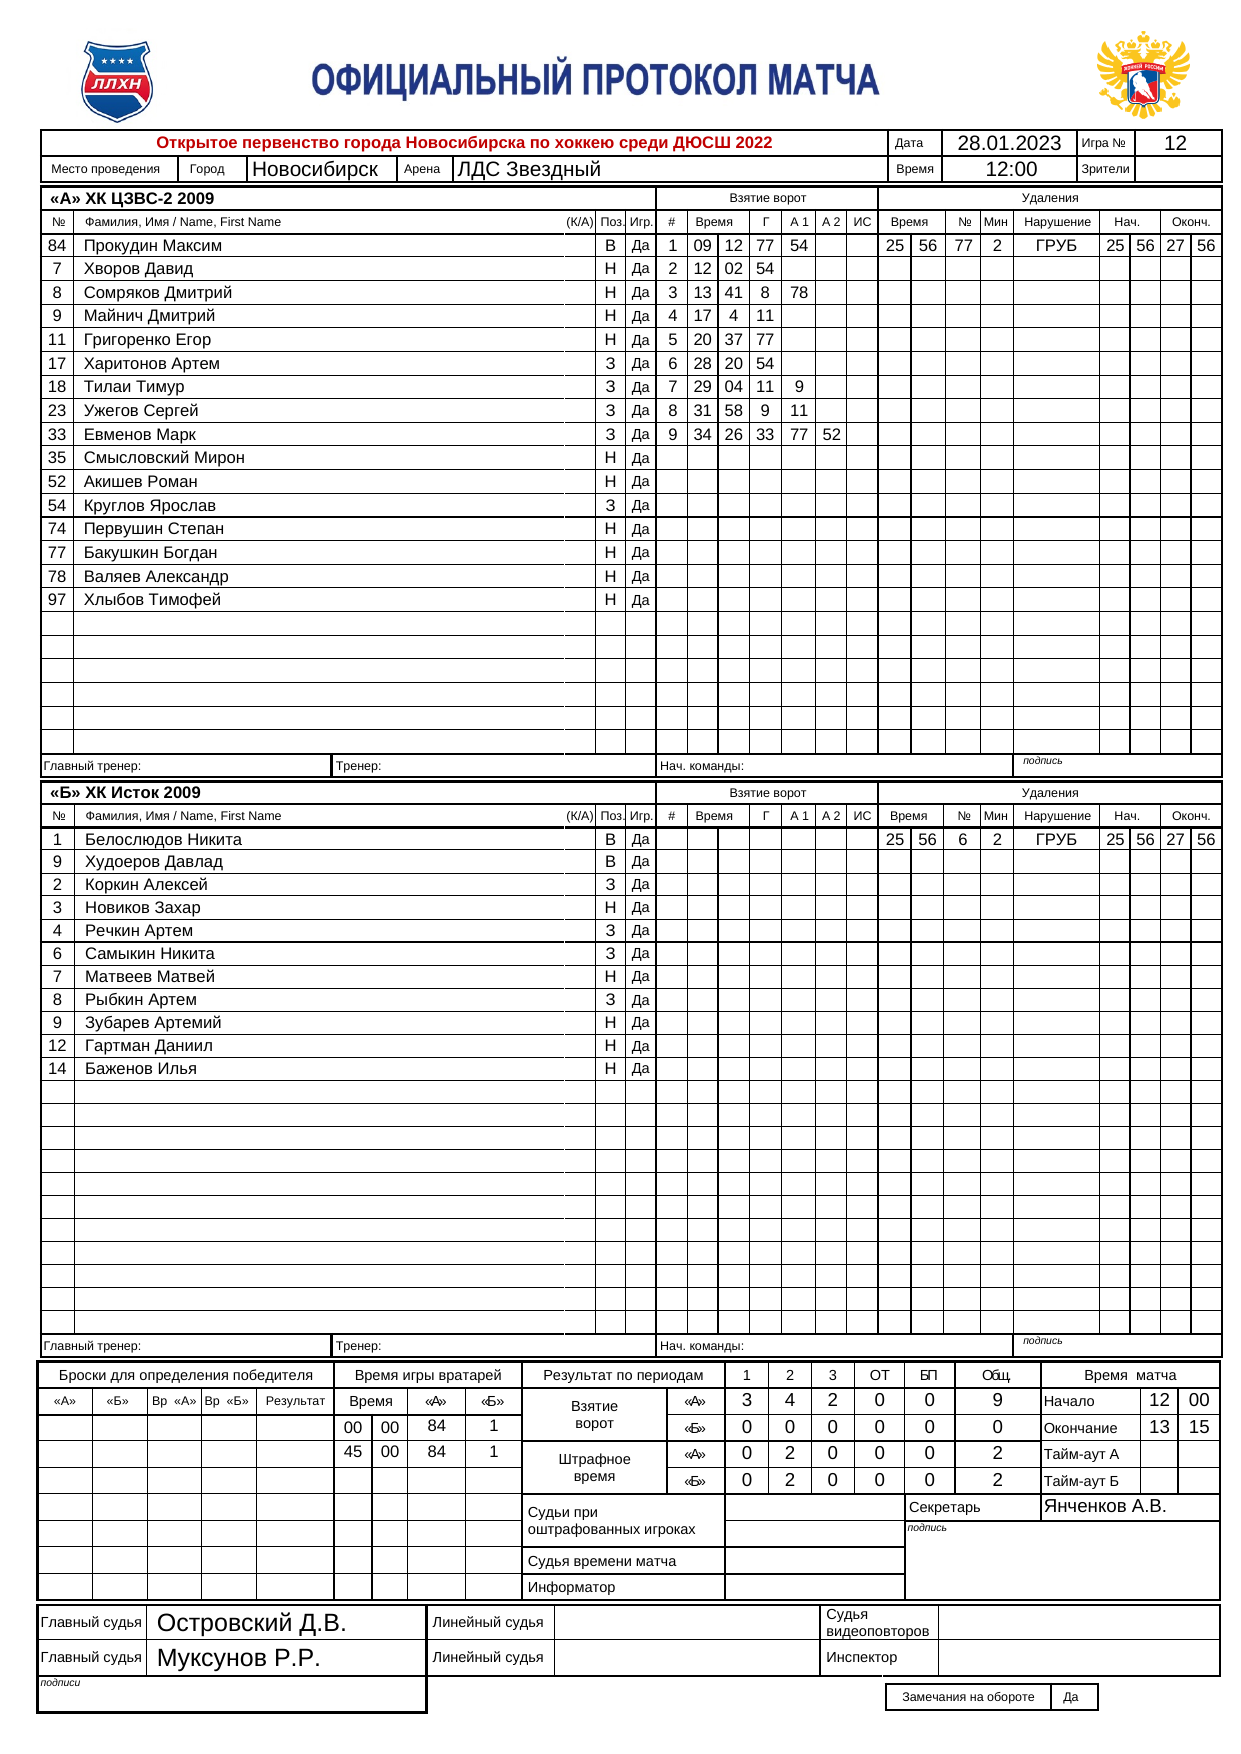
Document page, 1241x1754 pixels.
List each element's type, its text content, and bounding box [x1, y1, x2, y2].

table_cell подпись [1014, 1335, 1221, 1356]
table_cell [626, 1196, 655, 1218]
table_cell [946, 305, 980, 327]
table_cell [912, 896, 943, 918]
table_cell Да [626, 1058, 655, 1079]
table_cell [1100, 1104, 1129, 1126]
table_cell [1014, 636, 1099, 658]
table_cell Взятие ворот [523, 1389, 666, 1440]
table_cell [688, 518, 717, 540]
table_cell [1100, 565, 1129, 587]
table_cell 0 [855, 1389, 904, 1413]
table_cell [39, 1574, 92, 1599]
table_cell [750, 565, 781, 587]
table_cell [148, 1494, 201, 1520]
table_cell [1161, 943, 1190, 964]
table_cell З [596, 423, 625, 445]
table_cell [946, 588, 980, 611]
table_cell [1100, 1081, 1129, 1103]
table_cell [1161, 376, 1190, 398]
table_cell [879, 494, 910, 516]
table_cell [847, 1265, 877, 1287]
table_cell 56 [912, 235, 945, 256]
table_cell Речкин Артем [75, 920, 564, 941]
table_cell [373, 1494, 407, 1520]
table_cell 6 [42, 943, 74, 964]
table_cell [1131, 446, 1160, 469]
table_cell [1192, 1219, 1221, 1241]
table_cell [1161, 281, 1190, 303]
table_cell [750, 829, 781, 849]
table_cell [657, 1242, 687, 1264]
table_cell [946, 494, 980, 516]
table_cell [981, 850, 1013, 872]
table_cell [1131, 423, 1160, 445]
table_cell [847, 612, 877, 634]
table_cell [657, 896, 687, 918]
table_cell Н [596, 1035, 625, 1057]
table_cell [782, 1242, 815, 1264]
table_cell [944, 989, 980, 1011]
table_cell [1161, 850, 1190, 872]
table_cell 0 [905, 1389, 954, 1413]
table_cell [1014, 1150, 1099, 1172]
table_cell [626, 1150, 655, 1172]
table_cell Да [626, 850, 655, 872]
table_cell [1192, 470, 1221, 493]
table_cell [42, 1219, 74, 1241]
table_cell [93, 1441, 147, 1467]
table_cell [816, 399, 846, 422]
table_cell [626, 1081, 655, 1103]
table_cell [1161, 541, 1190, 564]
table_cell [912, 1265, 943, 1287]
table_cell [912, 518, 945, 540]
table_cell [1014, 305, 1099, 327]
table_cell [750, 1242, 781, 1264]
table_cell [1161, 1035, 1190, 1057]
table_cell [565, 829, 595, 849]
table_cell 9 [657, 423, 687, 445]
table_cell [847, 565, 877, 587]
table_cell [1100, 896, 1129, 918]
table_cell [719, 494, 749, 516]
table_cell [688, 829, 717, 849]
table_cell [688, 920, 717, 941]
table_cell [565, 1012, 595, 1033]
table_cell 6 [657, 352, 687, 374]
table_cell [750, 943, 781, 964]
table_cell [847, 399, 877, 422]
table_cell [596, 707, 625, 729]
table_cell [750, 612, 781, 634]
table_cell [688, 1081, 717, 1103]
table_cell 2 [657, 257, 687, 280]
table_cell [946, 376, 980, 398]
table_cell [688, 943, 717, 964]
table_cell [1131, 850, 1160, 872]
table_cell Матвеев Матвей [75, 966, 564, 987]
table_cell [565, 1127, 595, 1149]
table_cell [74, 636, 564, 658]
table_cell [373, 1521, 407, 1546]
table_cell Нач. команды: [657, 755, 1012, 776]
table_cell Время [688, 805, 749, 826]
table_cell [946, 730, 980, 753]
table_cell [879, 1058, 910, 1079]
table_cell [883, 1677, 1220, 1681]
table_cell 11 [750, 376, 781, 398]
table_cell [1100, 730, 1129, 753]
table_cell [93, 1547, 147, 1573]
table_cell [1100, 874, 1129, 895]
table_cell [657, 966, 687, 987]
table_cell [847, 1150, 877, 1172]
table_cell [750, 1288, 781, 1310]
table_cell [912, 850, 943, 872]
table_cell Сомряков Дмитрий [74, 281, 564, 303]
table_cell «А» [408, 1389, 465, 1413]
table_cell [1100, 1058, 1129, 1079]
table_cell [816, 989, 846, 1011]
table_cell 9 [42, 850, 74, 872]
table_cell [1131, 588, 1160, 611]
table_cell [1161, 446, 1190, 469]
table_cell Фамилия, Имя / Name, First Name [75, 805, 565, 826]
table_cell [782, 1196, 815, 1218]
table_cell [75, 1104, 564, 1126]
table_cell [42, 1311, 74, 1333]
table_cell # [657, 211, 687, 233]
table_cell [688, 1035, 717, 1057]
table_cell [847, 1127, 877, 1149]
table_cell [847, 1311, 877, 1333]
table_cell [1161, 1265, 1190, 1287]
table_cell [719, 612, 749, 634]
table_cell [565, 470, 595, 493]
table_cell [1014, 446, 1099, 469]
table_cell [879, 565, 910, 587]
table_cell [565, 281, 595, 303]
table_cell [565, 494, 595, 516]
table_cell [912, 1104, 943, 1126]
table_cell [879, 328, 910, 351]
table_cell 27 [1161, 235, 1190, 256]
table_cell [847, 1288, 877, 1310]
table_cell 56 [1131, 235, 1160, 256]
table_cell Н [596, 565, 625, 587]
table_cell [565, 423, 595, 445]
table_cell [565, 376, 595, 398]
table_cell [1161, 730, 1190, 753]
table_cell [912, 281, 945, 303]
table_cell «Б» [668, 1468, 724, 1493]
table_cell [596, 636, 625, 658]
table_cell [657, 1012, 687, 1033]
table_cell [1192, 565, 1221, 587]
table_cell [782, 612, 815, 634]
table_cell [912, 1012, 943, 1033]
table_cell [596, 1127, 625, 1149]
table_cell [750, 1173, 781, 1195]
table_cell [847, 1035, 877, 1057]
table_cell [1014, 943, 1099, 964]
table_cell [1192, 612, 1221, 634]
table_cell [816, 636, 846, 658]
table_cell Григоренко Егор [74, 328, 564, 351]
table_cell 00 [1179, 1389, 1219, 1413]
table_cell 0 [726, 1442, 768, 1467]
table_cell [944, 1012, 980, 1033]
table_cell [879, 399, 910, 422]
table_cell [75, 1081, 564, 1103]
table_cell 27 [1161, 829, 1190, 849]
table_cell 00 [335, 1416, 371, 1440]
table_cell [1100, 683, 1129, 706]
table_cell [847, 683, 877, 706]
table_cell [626, 1242, 655, 1264]
table_cell [1192, 1265, 1221, 1287]
table_cell подписи [39, 1677, 425, 1711]
table_header 3 [812, 1363, 854, 1387]
table_cell [912, 1058, 943, 1079]
table_cell Мин [981, 805, 1013, 826]
table_cell [565, 707, 595, 729]
table_cell Н [596, 1058, 625, 1079]
table_cell [626, 1104, 655, 1126]
table_cell [719, 1127, 749, 1149]
table_cell 97 [42, 588, 73, 611]
table_cell [782, 518, 815, 540]
table_cell [565, 1288, 595, 1310]
table_cell [981, 1288, 1013, 1310]
table_cell [657, 588, 687, 611]
table_cell [1014, 683, 1099, 706]
table_cell [657, 943, 687, 964]
table_cell [981, 328, 1013, 351]
table_cell [1131, 1058, 1160, 1079]
table_cell Информатор [523, 1575, 724, 1599]
table_cell [1100, 352, 1129, 374]
table_cell [946, 683, 980, 706]
table_cell [75, 1219, 564, 1241]
table_cell [719, 518, 749, 540]
table_cell [202, 1574, 256, 1599]
table_cell [42, 1242, 74, 1264]
table_cell [879, 1196, 910, 1218]
table_cell [939, 1606, 1219, 1639]
table_cell 1 [657, 235, 687, 256]
table_cell 23 [42, 399, 73, 422]
table_cell [148, 1441, 201, 1467]
table_cell [1179, 1441, 1219, 1467]
table_cell [719, 565, 749, 587]
table_cell [946, 352, 980, 374]
table_cell [626, 659, 655, 682]
table_cell [42, 612, 73, 634]
table_cell [93, 1574, 147, 1599]
table_cell [946, 281, 980, 303]
table_cell [912, 636, 945, 658]
table_cell [74, 730, 564, 753]
table_cell З [596, 943, 625, 964]
table_header Взятие ворот [657, 188, 877, 209]
table_cell [879, 1242, 910, 1264]
table_cell [912, 989, 943, 1011]
table_cell [657, 1288, 687, 1310]
table_cell [1100, 1012, 1129, 1033]
table_cell 9 [42, 305, 73, 327]
table_cell [847, 850, 877, 872]
table_cell 00 [373, 1441, 407, 1467]
table_cell [657, 659, 687, 682]
table_cell [879, 874, 910, 895]
table_cell [1014, 376, 1099, 398]
table_cell [719, 683, 749, 706]
table_cell [816, 235, 846, 256]
table_cell [879, 966, 910, 987]
table_cell [148, 1574, 201, 1599]
table_cell Н [596, 328, 625, 351]
table_cell [816, 1104, 846, 1126]
table_cell [565, 730, 595, 753]
table_cell [202, 1441, 256, 1467]
table_cell 9 [750, 399, 781, 422]
table_cell [847, 1196, 877, 1218]
table_cell [782, 989, 815, 1011]
table_cell [750, 707, 781, 729]
table_cell [946, 659, 980, 682]
table_cell [944, 1311, 980, 1333]
table_cell 29 [688, 376, 717, 398]
table_cell [782, 446, 815, 469]
table_cell [1014, 659, 1099, 682]
table_cell [257, 1574, 333, 1599]
table_cell [596, 612, 625, 634]
table_cell [879, 1173, 910, 1195]
table_cell [946, 257, 980, 280]
table_cell 13 [688, 281, 717, 303]
table_cell [946, 328, 980, 351]
table_cell 12 [1141, 1389, 1177, 1413]
table_cell [1100, 470, 1129, 493]
table_cell [1014, 588, 1099, 611]
table_cell [782, 683, 815, 706]
table_cell [912, 1127, 943, 1149]
table_cell 26 [719, 423, 749, 445]
table_cell [657, 1035, 687, 1057]
table_cell 2 [812, 1389, 854, 1413]
table_cell Секретарь [906, 1495, 1040, 1520]
table_cell Да [626, 518, 655, 540]
table_cell Да [626, 305, 655, 327]
table_cell [816, 1265, 846, 1287]
table_cell 11 [42, 328, 73, 351]
table_cell Н [596, 896, 625, 918]
table_cell [1161, 494, 1190, 516]
table_cell [750, 446, 781, 469]
table_cell [847, 423, 877, 445]
table_cell [750, 1150, 781, 1172]
table_cell [596, 1288, 625, 1310]
table_cell 4 [719, 305, 749, 327]
table_cell [912, 1242, 943, 1264]
table_cell [74, 683, 564, 706]
table_cell [782, 1219, 815, 1241]
table_cell 52 [42, 470, 73, 493]
table_cell [1136, 157, 1221, 181]
table_cell [1161, 423, 1190, 445]
table_cell ГРУБ [1014, 235, 1099, 256]
table_cell Да [626, 989, 655, 1011]
table_cell 00 [373, 1416, 407, 1440]
table_cell [1014, 1058, 1099, 1079]
table_cell Евменов Марк [74, 423, 564, 445]
table_cell [946, 446, 980, 469]
table_cell [1014, 1196, 1099, 1218]
table_cell Судья времени матча [523, 1548, 724, 1573]
table_cell № [946, 211, 980, 233]
table_cell [1192, 874, 1221, 895]
table_cell [466, 1521, 521, 1546]
table_cell [946, 541, 980, 564]
table_cell [847, 1058, 877, 1079]
table_cell подпись [906, 1522, 1219, 1599]
table_cell [555, 1606, 819, 1639]
table_cell [1100, 1288, 1129, 1310]
table_cell Прокудин Максим [74, 235, 564, 256]
table_cell [750, 1058, 781, 1079]
table_cell [981, 1104, 1013, 1126]
table_cell [657, 541, 687, 564]
table_cell ЛДС Звездный [454, 157, 887, 181]
table_cell [847, 470, 877, 493]
table_cell [719, 707, 749, 729]
table_cell 12 [42, 1035, 74, 1057]
table_cell [879, 1288, 910, 1310]
table_cell Судья видеоповторов [821, 1606, 938, 1639]
table_cell Валяев Александр [74, 565, 564, 587]
table_cell [1131, 707, 1160, 729]
table_cell [750, 588, 781, 611]
table_cell [1131, 1173, 1160, 1195]
table_cell [565, 1311, 595, 1333]
table_cell 56 [1192, 235, 1221, 256]
table_cell [912, 1150, 943, 1172]
table_cell [1161, 683, 1190, 706]
table_cell [688, 989, 717, 1011]
table_cell [750, 1219, 781, 1241]
table_cell [565, 874, 595, 895]
table_cell [596, 1196, 625, 1218]
table_cell [782, 1104, 815, 1126]
table_cell [373, 1547, 407, 1573]
table_header Удаления [879, 188, 1221, 209]
table_cell [750, 1104, 781, 1126]
table_cell [1192, 920, 1221, 941]
table_header 28.01.2023 [943, 131, 1076, 155]
table_cell 84 [42, 235, 73, 256]
table_cell [1192, 1104, 1221, 1126]
table_cell [1100, 1196, 1129, 1218]
table_cell [750, 730, 781, 753]
table_cell [719, 1104, 749, 1126]
table_cell [1014, 920, 1099, 941]
table_cell [719, 1288, 749, 1310]
table_cell [75, 1196, 564, 1218]
table_cell [1099, 1682, 1220, 1711]
table_cell [879, 541, 910, 564]
table_cell Место проведения [42, 157, 177, 181]
table_cell [782, 966, 815, 987]
table_cell 0 [905, 1468, 954, 1493]
table_cell [912, 565, 945, 587]
table_cell 13 [1141, 1415, 1177, 1440]
table_cell [1100, 707, 1129, 729]
table_cell Смысловский Мирон [74, 446, 564, 469]
table_cell [1100, 588, 1129, 611]
table_cell 8 [750, 281, 781, 303]
table_cell Нач. [1100, 211, 1160, 233]
table_cell Город [179, 157, 246, 181]
table_cell [1192, 966, 1221, 987]
table_cell Новосибирск [248, 157, 396, 181]
table_header Общ. [956, 1363, 1040, 1387]
table_cell [1100, 305, 1129, 327]
table_cell [816, 829, 846, 849]
table_cell Островский Д.В. [147, 1606, 425, 1639]
table_cell [944, 920, 980, 941]
table_cell Зрители [1078, 157, 1134, 181]
table_cell Хворов Давид [74, 257, 564, 280]
table_cell [42, 659, 73, 682]
table_cell [816, 1127, 846, 1149]
table_cell [1100, 920, 1129, 941]
table_cell [1100, 1127, 1129, 1149]
table_cell [688, 1219, 717, 1241]
table_cell [946, 423, 980, 445]
table_cell Н [596, 470, 625, 493]
table_header 2 [769, 1363, 811, 1387]
table_cell [74, 707, 564, 729]
table_cell Да [626, 423, 655, 445]
table_cell [1192, 305, 1221, 327]
table_cell [1014, 565, 1099, 587]
table_cell [879, 683, 910, 706]
table_cell [565, 352, 595, 374]
table_cell [912, 352, 945, 374]
table_cell Бакушкин Богдан [74, 541, 564, 564]
table_cell [912, 470, 945, 493]
table_cell 20 [688, 328, 717, 351]
table_header Результат по периодам [523, 1363, 724, 1387]
table_cell [719, 943, 749, 964]
table_cell [1131, 1104, 1160, 1126]
table_cell [1131, 874, 1160, 895]
table_cell Штрафное время [523, 1442, 666, 1493]
table_cell [42, 1173, 74, 1195]
table_cell [596, 1242, 625, 1264]
table_cell 0 [956, 1415, 1040, 1440]
table_cell [816, 943, 846, 964]
table_cell [565, 1058, 595, 1079]
table_cell 77 [750, 328, 781, 351]
table_cell [1131, 683, 1160, 706]
table_cell [750, 518, 781, 540]
table_cell [719, 730, 749, 753]
table_cell [688, 494, 717, 516]
table_cell [1141, 1468, 1177, 1493]
table_cell [42, 636, 73, 658]
table_cell [39, 1547, 92, 1573]
table_cell [74, 659, 564, 682]
table_cell [408, 1494, 465, 1520]
table_cell Время [879, 805, 943, 826]
table_cell Поз. [596, 211, 625, 233]
table_cell [1192, 423, 1221, 445]
table_cell [1014, 494, 1099, 516]
table_cell [912, 1173, 943, 1195]
table_cell 0 [812, 1442, 854, 1467]
table_cell [750, 470, 781, 493]
table_cell [1192, 541, 1221, 564]
table_cell [335, 1547, 371, 1573]
table_cell [981, 376, 1013, 398]
table_cell [688, 541, 717, 564]
table_cell 41 [719, 281, 749, 303]
table_cell «А» [39, 1389, 92, 1413]
table_cell [782, 730, 815, 753]
table_cell [847, 446, 877, 469]
table_cell [912, 541, 945, 564]
table_cell [1131, 730, 1160, 753]
table_cell [565, 305, 595, 327]
table_cell [688, 612, 717, 634]
table_cell [1014, 257, 1099, 280]
table_cell [912, 257, 945, 280]
table_cell [1192, 1196, 1221, 1218]
table_cell А 1 [782, 211, 815, 233]
table_cell «А» [668, 1442, 724, 1467]
table_cell Н [596, 281, 625, 303]
table_cell # [657, 805, 687, 826]
table_cell Да [626, 470, 655, 493]
table_cell 54 [750, 352, 781, 374]
table_header 1 [726, 1363, 768, 1387]
table_cell [782, 305, 815, 327]
table_cell «Б» [668, 1415, 724, 1440]
table_cell [879, 446, 910, 469]
table_cell [719, 588, 749, 611]
table_cell [39, 1416, 92, 1440]
table_cell «Б» [93, 1389, 147, 1413]
table_cell [1014, 1265, 1099, 1287]
table_cell [1100, 943, 1129, 964]
table_cell [816, 1058, 846, 1079]
table_cell Нарушение [1014, 805, 1099, 826]
table_cell [688, 1058, 717, 1079]
table_cell [719, 874, 749, 895]
table_cell [1131, 943, 1160, 964]
table_cell [565, 588, 595, 611]
table_cell [1014, 966, 1099, 987]
table_cell [408, 1574, 465, 1599]
table_cell Н [596, 257, 625, 280]
table_cell [719, 1035, 749, 1057]
table_cell [1192, 896, 1221, 918]
table_cell [75, 1242, 564, 1264]
table_cell [1014, 541, 1099, 564]
table_cell [782, 352, 815, 374]
table_cell [1014, 1104, 1099, 1126]
table_cell [688, 446, 717, 469]
table_cell Коркин Алексей [75, 874, 564, 895]
table_cell Поз. [596, 805, 625, 826]
table_cell [981, 659, 1013, 682]
table_cell [816, 257, 846, 280]
table_cell [816, 874, 846, 895]
table_cell [946, 612, 980, 634]
table_cell [688, 636, 717, 658]
table_cell [1131, 1035, 1160, 1057]
table_cell [719, 850, 749, 872]
table_cell [847, 376, 877, 398]
table_cell [847, 1012, 877, 1033]
table_cell [782, 1012, 815, 1033]
table_cell [39, 1468, 92, 1493]
table_cell [847, 518, 877, 540]
table_cell [719, 1311, 749, 1333]
table_cell [1192, 659, 1221, 682]
table_cell [912, 612, 945, 634]
table_cell [847, 1081, 877, 1103]
table_cell [1131, 257, 1160, 280]
table_cell [912, 1196, 943, 1218]
table_cell [847, 920, 877, 941]
table_cell 58 [719, 399, 749, 422]
table_cell Да [626, 943, 655, 964]
table_cell [1100, 541, 1129, 564]
table_cell [626, 1219, 655, 1241]
table_cell [1014, 730, 1099, 753]
table_cell [816, 707, 846, 729]
table_cell [1100, 399, 1129, 422]
table_cell [408, 1468, 465, 1493]
table_cell [944, 1173, 980, 1195]
table_cell 25 [1100, 829, 1129, 849]
table_cell [1192, 328, 1221, 351]
table_cell [688, 470, 717, 493]
table_cell Белослюдов Никита [75, 829, 564, 849]
table_cell [657, 874, 687, 895]
table_cell [782, 874, 815, 895]
table_cell [1192, 1288, 1221, 1310]
table_cell [565, 1242, 595, 1264]
table_cell [981, 565, 1013, 587]
table_cell [335, 1468, 371, 1493]
table_cell [428, 1677, 882, 1711]
table_cell [879, 730, 910, 753]
table_cell 25 [1100, 235, 1129, 256]
table_cell [981, 920, 1013, 941]
table_cell А 1 [782, 805, 815, 826]
table_cell [879, 1219, 910, 1241]
table_cell [565, 896, 595, 918]
table_cell [879, 989, 910, 1011]
table_cell [1131, 281, 1160, 303]
table_cell [1014, 989, 1099, 1011]
table_cell Да [626, 235, 655, 256]
table_cell [657, 636, 687, 658]
table_cell [1100, 1035, 1129, 1057]
table_cell [981, 446, 1013, 469]
table_cell [202, 1416, 256, 1440]
table_cell [657, 1081, 687, 1103]
table_cell [565, 1104, 595, 1126]
table_cell 02 [719, 257, 749, 280]
table_cell В [596, 850, 625, 872]
table_cell [750, 1035, 781, 1057]
table_cell [688, 1288, 717, 1310]
table_cell [944, 874, 980, 895]
table_cell 11 [750, 305, 781, 327]
table_cell [719, 636, 749, 658]
table_cell [816, 612, 846, 634]
table_cell 8 [42, 989, 74, 1011]
table_cell [719, 829, 749, 849]
table_cell 12 [719, 235, 749, 256]
table_cell [565, 257, 595, 280]
table_cell (К/А) [565, 211, 595, 233]
table_header «Б» ХК Исток 2009 [42, 783, 655, 803]
table_cell [847, 1219, 877, 1241]
table_cell Харитонов Артем [74, 352, 564, 374]
table_cell 9 [782, 376, 815, 398]
table_cell [466, 1574, 521, 1599]
table_cell [42, 1127, 74, 1149]
table_cell [1192, 281, 1221, 303]
table_cell Да [626, 257, 655, 280]
table_cell [782, 707, 815, 729]
table_cell [1131, 659, 1160, 682]
table_cell [1192, 636, 1221, 658]
table_cell [816, 920, 846, 941]
table_cell [596, 683, 625, 706]
table_cell [148, 1547, 201, 1573]
table_cell [1014, 874, 1099, 895]
table_cell [565, 1173, 595, 1195]
table_cell [565, 541, 595, 564]
table_cell [1131, 399, 1160, 422]
table_cell [1131, 1265, 1160, 1287]
table_cell [1014, 281, 1099, 303]
table_cell [42, 1288, 74, 1310]
table_cell [782, 328, 815, 351]
table_cell 2 [769, 1442, 811, 1467]
table_cell [688, 1242, 717, 1264]
table_cell [981, 730, 1013, 753]
table_cell [565, 920, 595, 941]
table_cell [719, 1058, 749, 1079]
table_cell [257, 1416, 333, 1440]
table_cell [816, 541, 846, 564]
table_cell [1131, 920, 1160, 941]
table_cell [596, 1265, 625, 1287]
table_cell [816, 1242, 846, 1264]
table_cell [657, 850, 687, 872]
table_header Время игры вратарей [335, 1363, 521, 1387]
table_cell [981, 588, 1013, 611]
table_cell [626, 683, 655, 706]
table_cell [657, 446, 687, 469]
table_cell [1100, 850, 1129, 872]
table_cell 0 [726, 1415, 768, 1440]
table_cell [847, 352, 877, 374]
table_cell [879, 588, 910, 611]
table_cell [1161, 966, 1190, 987]
table_cell Арена [398, 157, 452, 181]
table_cell [847, 636, 877, 658]
table_cell [1131, 565, 1160, 587]
table_cell [782, 920, 815, 941]
table_cell [1131, 494, 1160, 516]
table_cell [1014, 1242, 1099, 1264]
table_cell 4 [42, 920, 74, 941]
table_cell [750, 850, 781, 872]
table_cell [565, 966, 595, 987]
table_cell [565, 565, 595, 587]
table_cell [1100, 612, 1129, 634]
table_cell 54 [782, 235, 815, 256]
table_cell [879, 1265, 910, 1287]
table_cell [946, 636, 980, 658]
table_cell [335, 1574, 371, 1599]
table_cell 8 [42, 281, 73, 303]
table_cell 0 [855, 1415, 904, 1440]
table_cell [912, 874, 943, 895]
table_cell [408, 1521, 465, 1546]
table_cell [782, 494, 815, 516]
table_cell [847, 541, 877, 564]
table_cell [847, 989, 877, 1011]
table_cell [944, 1127, 980, 1149]
table_cell [626, 612, 655, 634]
table_cell Тренер: [333, 755, 655, 776]
table_cell [596, 1173, 625, 1195]
table_cell [782, 1265, 815, 1287]
table_cell [1192, 376, 1221, 398]
table_cell [565, 1035, 595, 1057]
table_cell Да [626, 896, 655, 918]
table_cell [719, 659, 749, 682]
table_cell [688, 730, 717, 753]
table_cell [1192, 257, 1221, 280]
table_cell [912, 730, 945, 753]
table_cell [719, 1265, 749, 1287]
table_cell [1100, 446, 1129, 469]
table_cell 17 [688, 305, 717, 327]
table_cell [565, 943, 595, 964]
table_cell [981, 1127, 1013, 1149]
table_cell 2 [956, 1442, 1040, 1467]
table_cell [981, 1173, 1013, 1195]
table_cell [879, 1012, 910, 1033]
table_cell [565, 1265, 595, 1287]
table_cell 3 [726, 1389, 768, 1413]
table_cell А 2 [816, 805, 846, 826]
table_cell 31 [688, 399, 717, 422]
table_cell [39, 1441, 92, 1467]
table_cell № [944, 805, 980, 826]
table_cell [944, 850, 980, 872]
table_cell Судьи при оштрафованных игроках [523, 1495, 724, 1546]
table_cell Янченков А.В. [1042, 1495, 1219, 1520]
table_cell [1131, 1242, 1160, 1264]
table_cell [847, 659, 877, 682]
table_cell [657, 470, 687, 493]
table_cell [981, 1219, 1013, 1241]
table_cell [466, 1547, 521, 1573]
table_cell [42, 1150, 74, 1172]
table_cell [408, 1547, 465, 1573]
table_cell [688, 1127, 717, 1149]
table_cell [596, 1150, 625, 1172]
table_cell Гартман Даниил [75, 1035, 564, 1057]
table_cell [981, 966, 1013, 987]
table_cell [879, 612, 910, 634]
table_cell [719, 1242, 749, 1264]
table_cell [816, 1081, 846, 1103]
table_cell Н [596, 518, 625, 540]
table_cell [657, 1150, 687, 1172]
table_cell [1161, 1311, 1190, 1333]
table_cell [688, 659, 717, 682]
table_cell [816, 659, 846, 682]
table_cell [1161, 1219, 1190, 1241]
table_cell [1131, 1081, 1160, 1103]
table_cell [1192, 399, 1221, 422]
table_header Открытое первенство города Новосибирска по хоккею среди ДЮСШ 2022 [42, 131, 887, 155]
table_cell [565, 612, 595, 634]
table_cell [1179, 1468, 1219, 1493]
table_cell [688, 707, 717, 729]
table_cell [626, 1173, 655, 1195]
table_cell 0 [905, 1415, 954, 1440]
table_cell [1100, 1311, 1129, 1333]
table_cell [1100, 1150, 1129, 1172]
table_cell 17 [42, 352, 73, 374]
table_cell [1161, 874, 1190, 895]
table_cell [1131, 1196, 1160, 1218]
table_cell [1161, 896, 1190, 918]
table_cell [981, 943, 1013, 964]
table_cell [816, 730, 846, 753]
table_cell [688, 1265, 717, 1287]
table_cell 0 [905, 1442, 954, 1467]
table_cell [93, 1416, 147, 1440]
table_cell Время [335, 1389, 407, 1413]
table_cell [946, 565, 980, 587]
table_cell З [596, 494, 625, 516]
table_cell [42, 730, 73, 753]
table_cell [944, 1196, 980, 1218]
table_header «А» ХК ЦЗВС-2 2009 [42, 188, 655, 209]
table_cell [42, 1104, 74, 1126]
table_cell [912, 943, 943, 964]
table_cell 7 [42, 966, 74, 987]
table_cell Линейный судья [428, 1606, 554, 1639]
table_cell 4 [657, 305, 687, 327]
table_cell 56 [912, 829, 943, 849]
table_cell [1100, 636, 1129, 658]
table_cell [596, 659, 625, 682]
table_cell [42, 1265, 74, 1287]
table_cell [75, 1150, 564, 1172]
table_cell [726, 1521, 904, 1546]
table_cell [782, 1311, 815, 1333]
table_cell [75, 1311, 564, 1333]
table_cell Главный тренер: [42, 1335, 330, 1356]
table_cell «А» [668, 1389, 724, 1413]
table_cell [1161, 1196, 1190, 1218]
table_cell [1192, 446, 1221, 469]
table_cell [782, 1035, 815, 1057]
table_cell 77 [750, 235, 781, 256]
table_cell [912, 1035, 943, 1057]
table_cell [565, 659, 595, 682]
table_cell [1014, 470, 1099, 493]
table_cell [944, 1219, 980, 1241]
table_cell [816, 683, 846, 706]
table_cell 74 [42, 518, 73, 540]
table_cell Вр «А» [148, 1389, 201, 1413]
table_cell [879, 470, 910, 493]
table_cell [879, 352, 910, 374]
table_cell [719, 989, 749, 1011]
table_cell [750, 920, 781, 941]
table_cell [42, 1196, 74, 1218]
table_cell [726, 1495, 904, 1520]
table_cell [1014, 1035, 1099, 1057]
table_cell [1014, 399, 1099, 422]
table_cell [1131, 1127, 1160, 1149]
table_cell [657, 920, 687, 941]
table_cell Да [626, 328, 655, 351]
table_cell Худоеров Давлад [75, 850, 564, 872]
table_cell [946, 518, 980, 540]
table_cell [1161, 588, 1190, 611]
table_cell [879, 1127, 910, 1149]
table_cell [1192, 1058, 1221, 1079]
table_cell 2 [956, 1468, 1040, 1493]
table_cell [816, 565, 846, 587]
table_cell 28 [688, 352, 717, 374]
table_cell [257, 1494, 333, 1520]
table_cell 04 [719, 376, 749, 398]
table_cell [565, 1219, 595, 1241]
table_cell [1161, 636, 1190, 658]
table_cell Круглов Ярослав [74, 494, 564, 516]
table_cell Майнич Дмитрий [74, 305, 564, 327]
table_cell [596, 730, 625, 753]
table_cell [373, 1468, 407, 1493]
table_cell [750, 541, 781, 564]
table_cell [816, 896, 846, 918]
table_cell [1014, 1173, 1099, 1195]
table_cell [1131, 541, 1160, 564]
table_cell [912, 423, 945, 445]
table_cell [750, 494, 781, 516]
table_cell [1100, 518, 1129, 540]
table_cell [981, 683, 1013, 706]
table_cell [1100, 423, 1129, 445]
table_cell [657, 565, 687, 587]
table_cell [565, 1081, 595, 1103]
table_cell Да [626, 920, 655, 941]
table_cell ГРУБ [1014, 829, 1099, 849]
table_cell [981, 1265, 1013, 1287]
table_cell [879, 257, 910, 280]
table_cell [202, 1521, 256, 1546]
table_cell [912, 446, 945, 469]
table_cell [879, 1150, 910, 1172]
table_cell [626, 1311, 655, 1333]
table_cell [1100, 1173, 1129, 1195]
table_cell Да [626, 966, 655, 987]
table_cell [565, 636, 595, 658]
table_cell [816, 494, 846, 516]
table_cell [1161, 257, 1190, 280]
table_cell [565, 446, 595, 469]
table_cell Время [879, 211, 945, 233]
table_cell Н [596, 541, 625, 564]
table_cell [1192, 518, 1221, 540]
table_cell ИС [847, 805, 877, 826]
table_cell [657, 683, 687, 706]
table_cell [466, 1468, 521, 1493]
table_cell [1014, 707, 1099, 729]
table_cell [879, 1311, 910, 1333]
table_cell [1161, 470, 1190, 493]
table_cell [847, 588, 877, 611]
table_cell [1014, 352, 1099, 374]
table_cell 78 [42, 565, 73, 587]
table_cell Вр «Б» [202, 1389, 256, 1413]
table_cell [782, 1173, 815, 1195]
table_cell [657, 1311, 687, 1333]
table_cell [981, 1150, 1013, 1172]
table_cell [565, 850, 595, 872]
table_cell 4 [769, 1389, 811, 1413]
table_cell [879, 1035, 910, 1057]
table_cell 56 [1192, 829, 1221, 849]
table_cell Окончание [1042, 1415, 1140, 1440]
table_cell [75, 1265, 564, 1287]
table_cell [335, 1494, 371, 1520]
table_cell 0 [812, 1468, 854, 1493]
table_cell 0 [769, 1415, 811, 1440]
table_cell Н [596, 305, 625, 327]
table_cell [1161, 1012, 1190, 1033]
table_cell [626, 1288, 655, 1310]
table_cell [1131, 376, 1160, 398]
table_cell Да [626, 376, 655, 398]
table_cell [1192, 1150, 1221, 1172]
table_cell [750, 1081, 781, 1103]
table_cell [981, 494, 1013, 516]
table_cell [782, 470, 815, 493]
table_cell [782, 1058, 815, 1079]
table_cell [1161, 659, 1190, 682]
table_header ОТ [855, 1363, 904, 1387]
table_cell [816, 1150, 846, 1172]
table_cell Линейный судья [428, 1640, 554, 1675]
table_cell [1014, 328, 1099, 351]
table_cell [1014, 1219, 1099, 1241]
table_cell 54 [750, 257, 781, 280]
table_cell [981, 636, 1013, 658]
table_cell [1161, 1081, 1190, 1103]
table_cell Начало [1042, 1389, 1140, 1413]
table_cell [719, 896, 749, 918]
table_cell «Б » [466, 1389, 521, 1413]
table_cell [1100, 1265, 1129, 1287]
table_cell 0 [726, 1468, 768, 1493]
table_cell [719, 1219, 749, 1241]
table_cell [879, 1081, 910, 1103]
table_cell [750, 659, 781, 682]
table_cell 12:00 [943, 157, 1076, 181]
table_cell [847, 829, 877, 849]
table_cell [688, 850, 717, 872]
table_cell [1100, 659, 1129, 682]
table_cell [1192, 1012, 1221, 1033]
table_cell [1192, 707, 1221, 729]
table_cell [1161, 612, 1190, 634]
table_cell [879, 896, 910, 918]
table_cell [981, 1196, 1013, 1218]
table_cell [1192, 1127, 1221, 1149]
table_cell [847, 707, 877, 729]
table_cell [879, 423, 910, 445]
table_cell [719, 1081, 749, 1103]
table_cell [626, 1265, 655, 1287]
table_cell Да [626, 281, 655, 303]
table_header Замечания на обороте [887, 1685, 1050, 1709]
table_cell [816, 1219, 846, 1241]
table_cell [1161, 1173, 1190, 1195]
table_cell [879, 1104, 910, 1126]
table_cell [75, 1288, 564, 1310]
table_cell 18 [42, 376, 73, 398]
table_cell [981, 257, 1013, 280]
table_cell [750, 683, 781, 706]
table_cell [93, 1494, 147, 1520]
table_cell [657, 707, 687, 729]
table_cell [782, 1288, 815, 1310]
table_cell [750, 1196, 781, 1218]
table_cell [944, 943, 980, 964]
table_cell Да [626, 829, 655, 849]
table_cell [1100, 989, 1129, 1011]
table_cell Время [889, 157, 941, 181]
table_cell [657, 730, 687, 753]
table_cell Тайм-аут Б [1042, 1468, 1140, 1493]
table_cell [847, 305, 877, 327]
table_cell [1161, 920, 1190, 941]
table_cell [1014, 896, 1099, 918]
table_cell [782, 850, 815, 872]
table_header Время матча [1042, 1363, 1219, 1387]
table_cell [719, 1196, 749, 1218]
table_cell [912, 659, 945, 682]
table_cell 77 [782, 423, 815, 445]
table_cell [75, 1127, 564, 1149]
table_cell [981, 1035, 1013, 1057]
table_cell [719, 470, 749, 493]
table_cell [912, 328, 945, 351]
table_cell [944, 1288, 980, 1310]
table_cell [879, 518, 910, 540]
table_cell [946, 707, 980, 729]
table_cell Да [626, 399, 655, 422]
table_cell Да [626, 352, 655, 374]
table_cell 20 [719, 352, 749, 374]
table_cell [981, 399, 1013, 422]
table_cell [719, 1173, 749, 1195]
table_cell [719, 1150, 749, 1172]
table_cell [719, 1012, 749, 1033]
table_cell [1014, 423, 1099, 445]
table_cell [688, 874, 717, 895]
table_cell [1192, 588, 1221, 611]
table_header Да [1052, 1685, 1097, 1709]
table_cell [816, 1196, 846, 1218]
table_cell [1014, 1288, 1099, 1310]
table_cell [335, 1521, 371, 1546]
table_cell 5 [657, 328, 687, 351]
table_cell Зубарев Артемий [75, 1012, 564, 1033]
table_cell [657, 829, 687, 849]
table_cell [1131, 612, 1160, 634]
table_cell [847, 943, 877, 964]
table_cell [373, 1574, 407, 1599]
table_cell [944, 1242, 980, 1264]
table_cell [816, 305, 846, 327]
table_cell [1161, 1150, 1190, 1172]
table_cell Оконч. [1161, 805, 1221, 826]
table_cell [816, 1012, 846, 1033]
table_cell [750, 636, 781, 658]
table_cell [42, 683, 73, 706]
table_cell [879, 659, 910, 682]
table_cell 1 [42, 829, 74, 849]
table_cell 25 [879, 235, 910, 256]
table_cell [1161, 1288, 1190, 1310]
table_cell 2 [769, 1468, 811, 1493]
table_cell [688, 1173, 717, 1195]
table_cell [816, 446, 846, 469]
table_cell [42, 707, 73, 729]
table_cell [912, 1311, 943, 1333]
table_cell [816, 470, 846, 493]
table_cell [879, 707, 910, 729]
table_cell [1131, 328, 1160, 351]
table_cell [1192, 352, 1221, 374]
table_cell 14 [42, 1058, 74, 1079]
table_cell [782, 659, 815, 682]
table_cell 77 [42, 541, 73, 564]
table_cell [847, 896, 877, 918]
table_cell [1161, 399, 1190, 422]
table_cell [912, 376, 945, 398]
table_cell [42, 1081, 74, 1103]
table_cell [981, 874, 1013, 895]
table_cell [816, 1288, 846, 1310]
table_cell [688, 896, 717, 918]
table_cell [1131, 966, 1160, 987]
table_cell [148, 1416, 201, 1440]
table_cell [1131, 305, 1160, 327]
table_cell Новиков Захар [75, 896, 564, 918]
table_cell 11 [782, 399, 815, 422]
table_cell 25 [879, 829, 910, 849]
table_cell 33 [42, 423, 73, 445]
table_cell 45 [335, 1441, 371, 1467]
table_cell [1131, 352, 1160, 374]
table_cell Да [626, 494, 655, 516]
table_cell [657, 1196, 687, 1218]
table_cell 3 [657, 281, 687, 303]
table_cell [688, 1104, 717, 1126]
table_cell [626, 1127, 655, 1149]
picture [5, 28, 1197, 129]
table_cell [847, 1173, 877, 1195]
table_cell [466, 1494, 521, 1520]
table_cell 84 [408, 1441, 465, 1467]
table_cell Баженов Илья [75, 1058, 564, 1079]
table_cell [879, 376, 910, 398]
table_cell З [596, 376, 625, 398]
table_cell [1131, 1012, 1160, 1033]
table_cell [1192, 1311, 1221, 1333]
table_cell Тренер: [333, 1335, 655, 1356]
table_cell 6 [944, 829, 980, 849]
table_cell [1161, 1242, 1190, 1264]
table_cell Мин [981, 211, 1013, 233]
table_header 12 [1136, 131, 1221, 155]
table_cell 3 [42, 896, 74, 918]
table_cell Н [596, 1012, 625, 1033]
table_cell Да [626, 446, 655, 469]
table_cell З [596, 874, 625, 895]
table_cell Самыкин Никита [75, 943, 564, 964]
table_cell 15 [1179, 1415, 1219, 1440]
table_cell 2 [981, 829, 1013, 849]
table_cell [688, 683, 717, 706]
table_cell [1192, 683, 1221, 706]
table_cell [719, 966, 749, 987]
table_cell Да [626, 541, 655, 564]
table_cell [782, 541, 815, 564]
table_cell Тайм-аут А [1042, 1441, 1140, 1467]
table_cell № [42, 211, 73, 233]
table_cell В [596, 829, 625, 849]
table_cell [912, 683, 945, 706]
table_cell [782, 588, 815, 611]
table_cell [1131, 518, 1160, 540]
table_cell [981, 423, 1013, 445]
table_cell 35 [42, 446, 73, 469]
table_cell [879, 636, 910, 658]
table_cell Да [626, 565, 655, 587]
table_cell [944, 896, 980, 918]
table_cell [1014, 612, 1099, 634]
table_cell [688, 1311, 717, 1333]
table_cell [1131, 1311, 1160, 1333]
table_cell [750, 1127, 781, 1149]
table_cell [657, 1265, 687, 1287]
table_cell [981, 281, 1013, 303]
table_cell [565, 328, 595, 351]
table_cell [981, 1081, 1013, 1103]
table_cell [719, 446, 749, 469]
table_cell [148, 1468, 201, 1493]
table_cell [912, 1081, 943, 1103]
table_cell [657, 1104, 687, 1126]
table_cell [257, 1521, 333, 1546]
table_cell [879, 281, 910, 303]
table_cell [750, 1012, 781, 1033]
table_cell 1 [466, 1441, 521, 1467]
table_cell [688, 1012, 717, 1033]
table_cell [1100, 328, 1129, 351]
table_cell [1131, 470, 1160, 493]
table_cell [1014, 1127, 1099, 1149]
table_cell Время [688, 211, 749, 233]
table_cell [688, 1196, 717, 1218]
table_cell [879, 943, 910, 964]
table_cell [750, 874, 781, 895]
table_cell [912, 920, 943, 941]
table_cell [565, 1150, 595, 1172]
table_cell [1014, 1081, 1099, 1103]
table_cell [816, 328, 846, 351]
table_cell [657, 494, 687, 516]
table_cell [257, 1468, 333, 1493]
table_cell [555, 1640, 819, 1675]
table_cell Да [626, 588, 655, 611]
table_cell [626, 730, 655, 753]
table_cell [847, 235, 877, 256]
table_cell [1192, 730, 1221, 753]
table_cell Игр. [626, 805, 655, 826]
table_cell Г [750, 211, 781, 233]
table_cell [981, 989, 1013, 1011]
table_cell [596, 1219, 625, 1241]
table_cell Главный судья [39, 1640, 146, 1675]
table_cell [1100, 1242, 1129, 1264]
table_cell 1 [466, 1416, 521, 1440]
table_cell Игр. [626, 211, 655, 233]
table_cell З [596, 399, 625, 422]
table_cell [944, 1058, 980, 1079]
table_cell [847, 257, 877, 280]
table_cell [565, 683, 595, 706]
table_cell [981, 305, 1013, 327]
table_cell 0 [855, 1442, 904, 1467]
table_cell 0 [812, 1415, 854, 1440]
table_cell 52 [816, 423, 846, 445]
table_cell [257, 1547, 333, 1573]
table_cell [688, 588, 717, 611]
table_cell [912, 707, 945, 729]
table_cell [1014, 1311, 1099, 1333]
table_cell [1192, 1242, 1221, 1264]
table_cell [816, 966, 846, 987]
table_cell [981, 1012, 1013, 1033]
table_cell (К/А) [565, 805, 595, 826]
table_cell [912, 1288, 943, 1310]
table_cell [565, 989, 595, 1011]
table_cell Нач. команды: [657, 1335, 1012, 1356]
table_cell Тилаи Тимур [74, 376, 564, 398]
table_cell 0 [855, 1468, 904, 1493]
table_cell [657, 612, 687, 634]
table_cell [981, 518, 1013, 540]
table_cell [944, 1104, 980, 1126]
table_cell [1161, 305, 1190, 327]
table_cell 2 [42, 874, 74, 895]
table_cell [847, 281, 877, 303]
table_cell [879, 305, 910, 327]
table_cell [1192, 1173, 1221, 1195]
table_cell [257, 1441, 333, 1467]
table_cell Хлыбов Тимофей [74, 588, 564, 611]
table_cell [657, 989, 687, 1011]
table_cell Муксунов Р.Р. [147, 1640, 425, 1675]
table_cell [944, 1035, 980, 1057]
table_cell 37 [719, 328, 749, 351]
table_cell [750, 989, 781, 1011]
table_header Дата [889, 131, 941, 155]
table_cell [847, 494, 877, 516]
table_cell [879, 920, 910, 941]
table_cell [688, 966, 717, 987]
table_cell [1100, 257, 1129, 280]
table_cell [750, 1311, 781, 1333]
table_header Броски для определения победителя [39, 1363, 333, 1387]
table_cell [750, 966, 781, 987]
table_cell [1131, 1150, 1160, 1172]
table_cell [944, 966, 980, 987]
table_cell 2 [981, 235, 1013, 256]
table_cell [39, 1494, 92, 1520]
table_cell [946, 399, 980, 422]
table_cell [688, 1150, 717, 1172]
table_cell [1100, 281, 1129, 303]
table_cell [782, 1081, 815, 1103]
table_cell Нач. [1100, 805, 1160, 826]
table_cell [75, 1173, 564, 1195]
table_cell [944, 1150, 980, 1172]
table_cell [912, 494, 945, 516]
table_cell [1161, 1058, 1190, 1079]
table_cell [981, 470, 1013, 493]
table_cell Да [626, 1012, 655, 1033]
table_cell [1161, 328, 1190, 351]
table_cell 09 [688, 235, 717, 256]
table_cell [847, 1242, 877, 1264]
table_cell [750, 1265, 781, 1287]
table_cell Главный судья [39, 1606, 146, 1639]
table_cell [912, 966, 943, 987]
table_cell [719, 920, 749, 941]
table_cell [93, 1521, 147, 1546]
table_cell А 2 [816, 211, 846, 233]
table_cell [657, 1127, 687, 1149]
table_cell [879, 850, 910, 872]
table_cell Инспектор [821, 1640, 938, 1675]
table_cell [1161, 1127, 1190, 1149]
table_cell [74, 612, 564, 634]
table_cell [1192, 1035, 1221, 1057]
table_cell Ужегов Сергей [74, 399, 564, 422]
table_cell [1100, 1219, 1129, 1241]
table_cell [782, 636, 815, 658]
table_cell [202, 1494, 256, 1520]
table_cell [981, 352, 1013, 374]
table_cell [202, 1468, 256, 1493]
table_cell [816, 850, 846, 872]
table_cell [981, 1058, 1013, 1079]
table_cell 84 [408, 1416, 465, 1440]
table_cell [1161, 565, 1190, 587]
table_cell 7 [42, 257, 73, 280]
table_cell [1192, 850, 1221, 872]
table_cell 56 [1131, 829, 1160, 849]
table_cell [816, 1173, 846, 1195]
table_cell В [596, 235, 625, 256]
table_cell [1161, 989, 1190, 1011]
table_cell [816, 588, 846, 611]
table_cell [657, 1219, 687, 1241]
table_cell [981, 1311, 1013, 1333]
table_cell [782, 896, 815, 918]
table_cell [944, 1265, 980, 1287]
table_cell [782, 829, 815, 849]
table_cell [816, 376, 846, 398]
table_header Удаления [879, 783, 1221, 803]
table_cell [657, 518, 687, 540]
table_cell [816, 518, 846, 540]
table_cell [782, 943, 815, 964]
table_cell [657, 1058, 687, 1079]
table_cell [1192, 1081, 1221, 1103]
table_cell Первушин Степан [74, 518, 564, 540]
table_cell Акишев Роман [74, 470, 564, 493]
table_cell Да [626, 1035, 655, 1057]
table_cell [596, 1311, 625, 1333]
table_cell [719, 541, 749, 564]
table_cell [1014, 518, 1099, 540]
table_cell 77 [946, 235, 980, 256]
table_header Взятие ворот [657, 783, 877, 803]
table_cell 12 [688, 257, 717, 280]
table_cell [939, 1640, 1219, 1675]
table_cell [816, 1035, 846, 1057]
table_cell [750, 896, 781, 918]
table_cell 54 [42, 494, 73, 516]
table_cell подпись [1014, 755, 1221, 776]
table_cell 34 [688, 423, 717, 445]
table_cell Н [596, 966, 625, 987]
table_cell 78 [782, 281, 815, 303]
table_cell [1100, 966, 1129, 987]
table_cell [1131, 989, 1160, 1011]
table_cell [847, 730, 877, 753]
table_cell [626, 636, 655, 658]
table_cell [1131, 1219, 1160, 1241]
table_cell [726, 1575, 904, 1599]
table_cell [912, 588, 945, 611]
table_cell [782, 565, 815, 587]
table_cell [782, 1127, 815, 1149]
table_cell [847, 1104, 877, 1126]
table_cell [782, 1150, 815, 1172]
table_cell Оконч. [1161, 211, 1221, 233]
table_cell [1161, 518, 1190, 540]
table_cell [981, 1242, 1013, 1264]
table_cell Нарушение [1014, 211, 1099, 233]
table_cell ИС [847, 211, 877, 233]
table_cell [1131, 636, 1160, 658]
table_cell [596, 1081, 625, 1103]
table_cell [596, 1104, 625, 1126]
table_cell [912, 399, 945, 422]
table_cell Н [596, 588, 625, 611]
table_cell [1014, 850, 1099, 872]
table_cell [981, 896, 1013, 918]
table_cell Н [596, 446, 625, 469]
table_cell [847, 874, 877, 895]
table_cell [148, 1521, 201, 1546]
table_cell [912, 305, 945, 327]
table_cell [657, 1173, 687, 1195]
table_cell [1100, 376, 1129, 398]
table_cell № [42, 805, 74, 826]
table_cell 7 [657, 376, 687, 398]
table_cell Г [750, 805, 781, 826]
table_cell [1192, 943, 1221, 964]
table_cell Рыбкин Артем [75, 989, 564, 1011]
table_cell [1161, 707, 1190, 729]
table_cell [726, 1548, 904, 1573]
table_header БП [905, 1363, 954, 1387]
table_cell [1192, 989, 1221, 1011]
table_cell [816, 1311, 846, 1333]
table_cell [688, 565, 717, 587]
table_cell [1100, 494, 1129, 516]
table_cell [1131, 896, 1160, 918]
table_cell [981, 541, 1013, 564]
table_cell [1141, 1441, 1177, 1467]
table_cell [847, 966, 877, 987]
table_cell [565, 1196, 595, 1218]
table_cell [565, 235, 595, 256]
table_cell [912, 1219, 943, 1241]
table_cell [944, 1081, 980, 1103]
table_cell Главный тренер: [42, 755, 330, 776]
table_cell [1131, 1288, 1160, 1310]
table_cell [626, 707, 655, 729]
table_cell 8 [657, 399, 687, 422]
table_cell Результат [257, 1389, 333, 1413]
table_cell З [596, 352, 625, 374]
table_cell [1161, 352, 1190, 374]
table_cell [981, 707, 1013, 729]
table_header Игра № [1078, 131, 1134, 155]
table_cell З [596, 989, 625, 1011]
table_cell [816, 281, 846, 303]
table_cell [981, 612, 1013, 634]
table_cell [1014, 1012, 1099, 1033]
table_cell 9 [956, 1389, 1040, 1413]
table_cell 33 [750, 423, 781, 445]
table_cell [39, 1521, 92, 1546]
table_cell [202, 1547, 256, 1573]
table_cell [565, 518, 595, 540]
table_cell [782, 257, 815, 280]
table_cell [93, 1468, 147, 1493]
table_cell [946, 470, 980, 493]
table_cell [565, 399, 595, 422]
table_cell [1161, 1104, 1190, 1126]
table_cell [847, 328, 877, 351]
table_cell [1192, 494, 1221, 516]
table_cell Да [626, 874, 655, 895]
table_cell 9 [42, 1012, 74, 1033]
table_cell З [596, 920, 625, 941]
table_cell [816, 352, 846, 374]
table_cell Фамилия, Имя / Name, First Name [74, 211, 565, 233]
